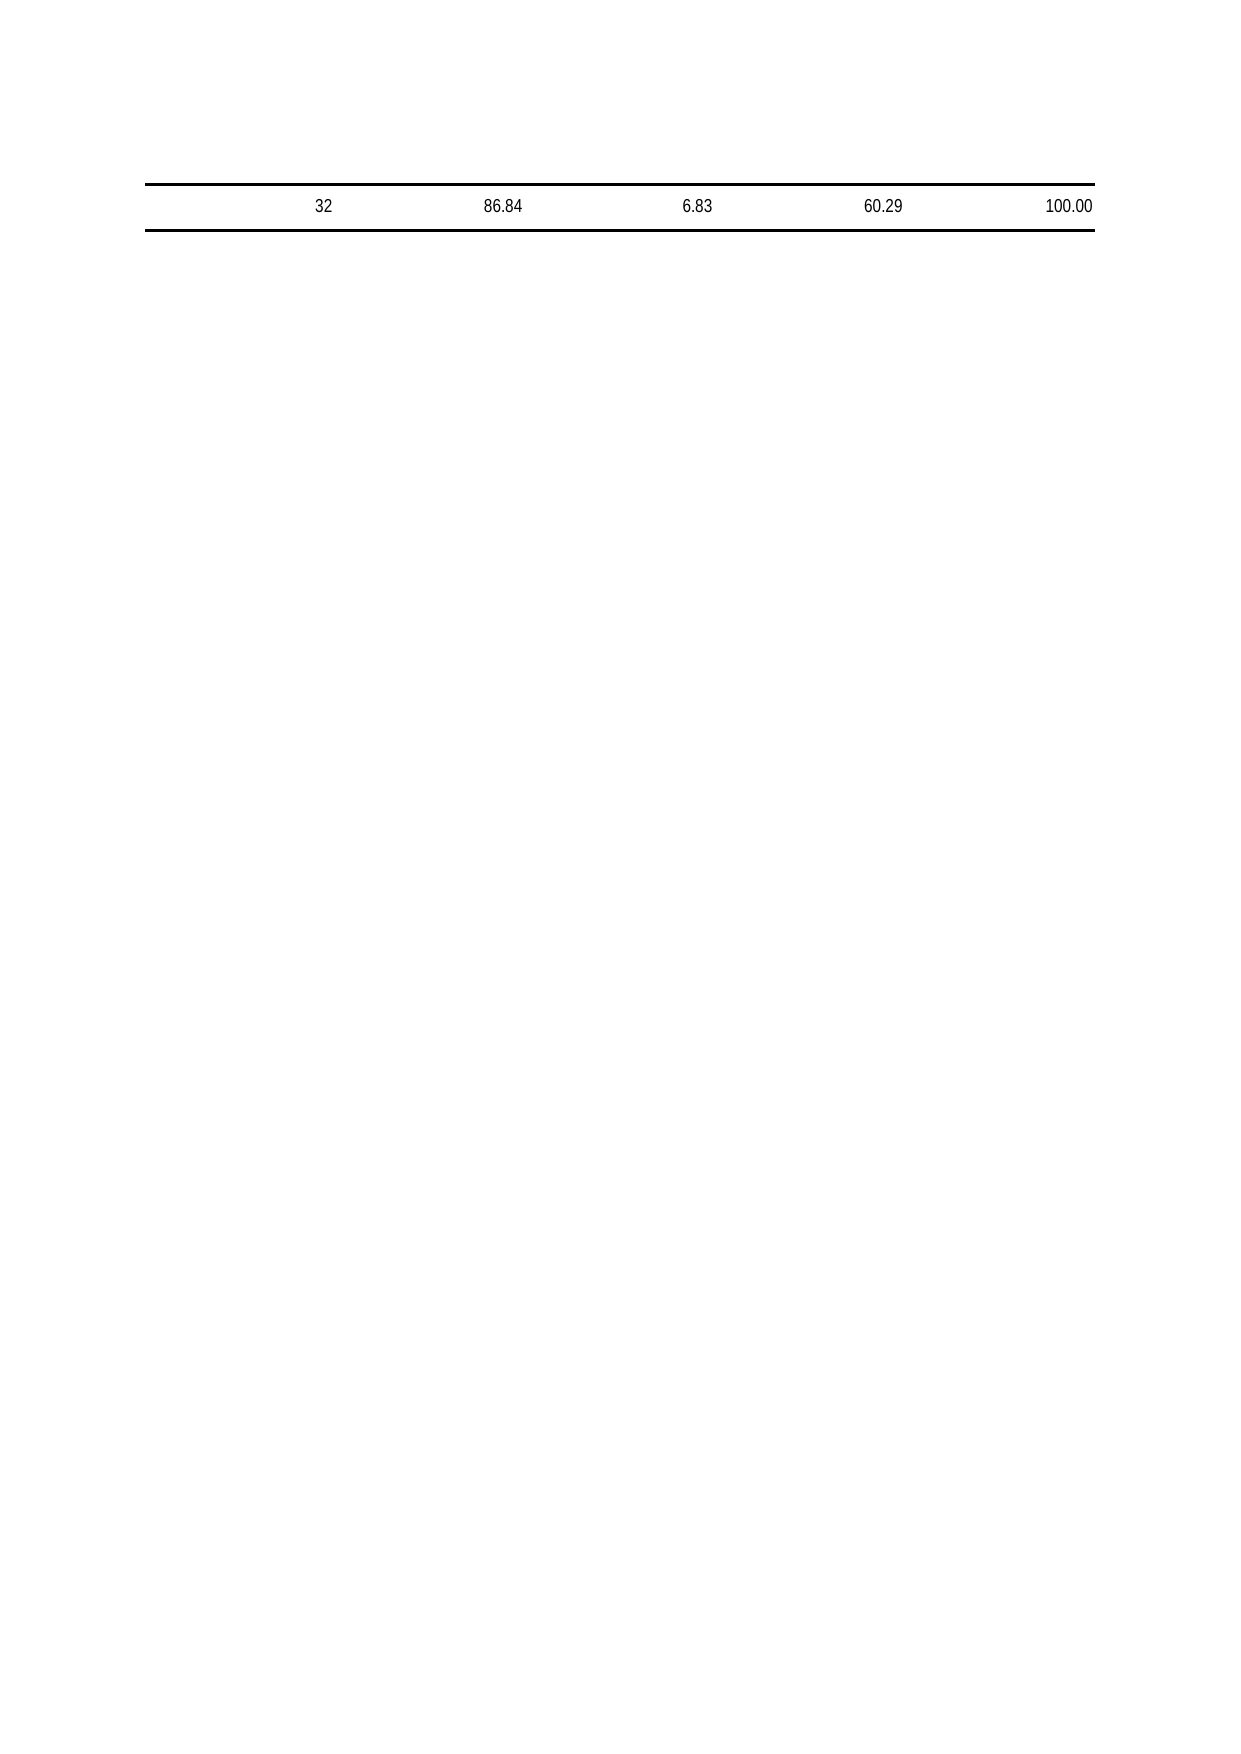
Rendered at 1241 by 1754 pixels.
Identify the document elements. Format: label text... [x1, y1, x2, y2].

table_cell 32 [145, 186, 335, 229]
table_cell 6.83 [525, 186, 715, 229]
table_cell 86.84 [335, 186, 525, 229]
table_cell 60.29 [715, 186, 905, 229]
table_cell 100.00 [905, 186, 1095, 229]
